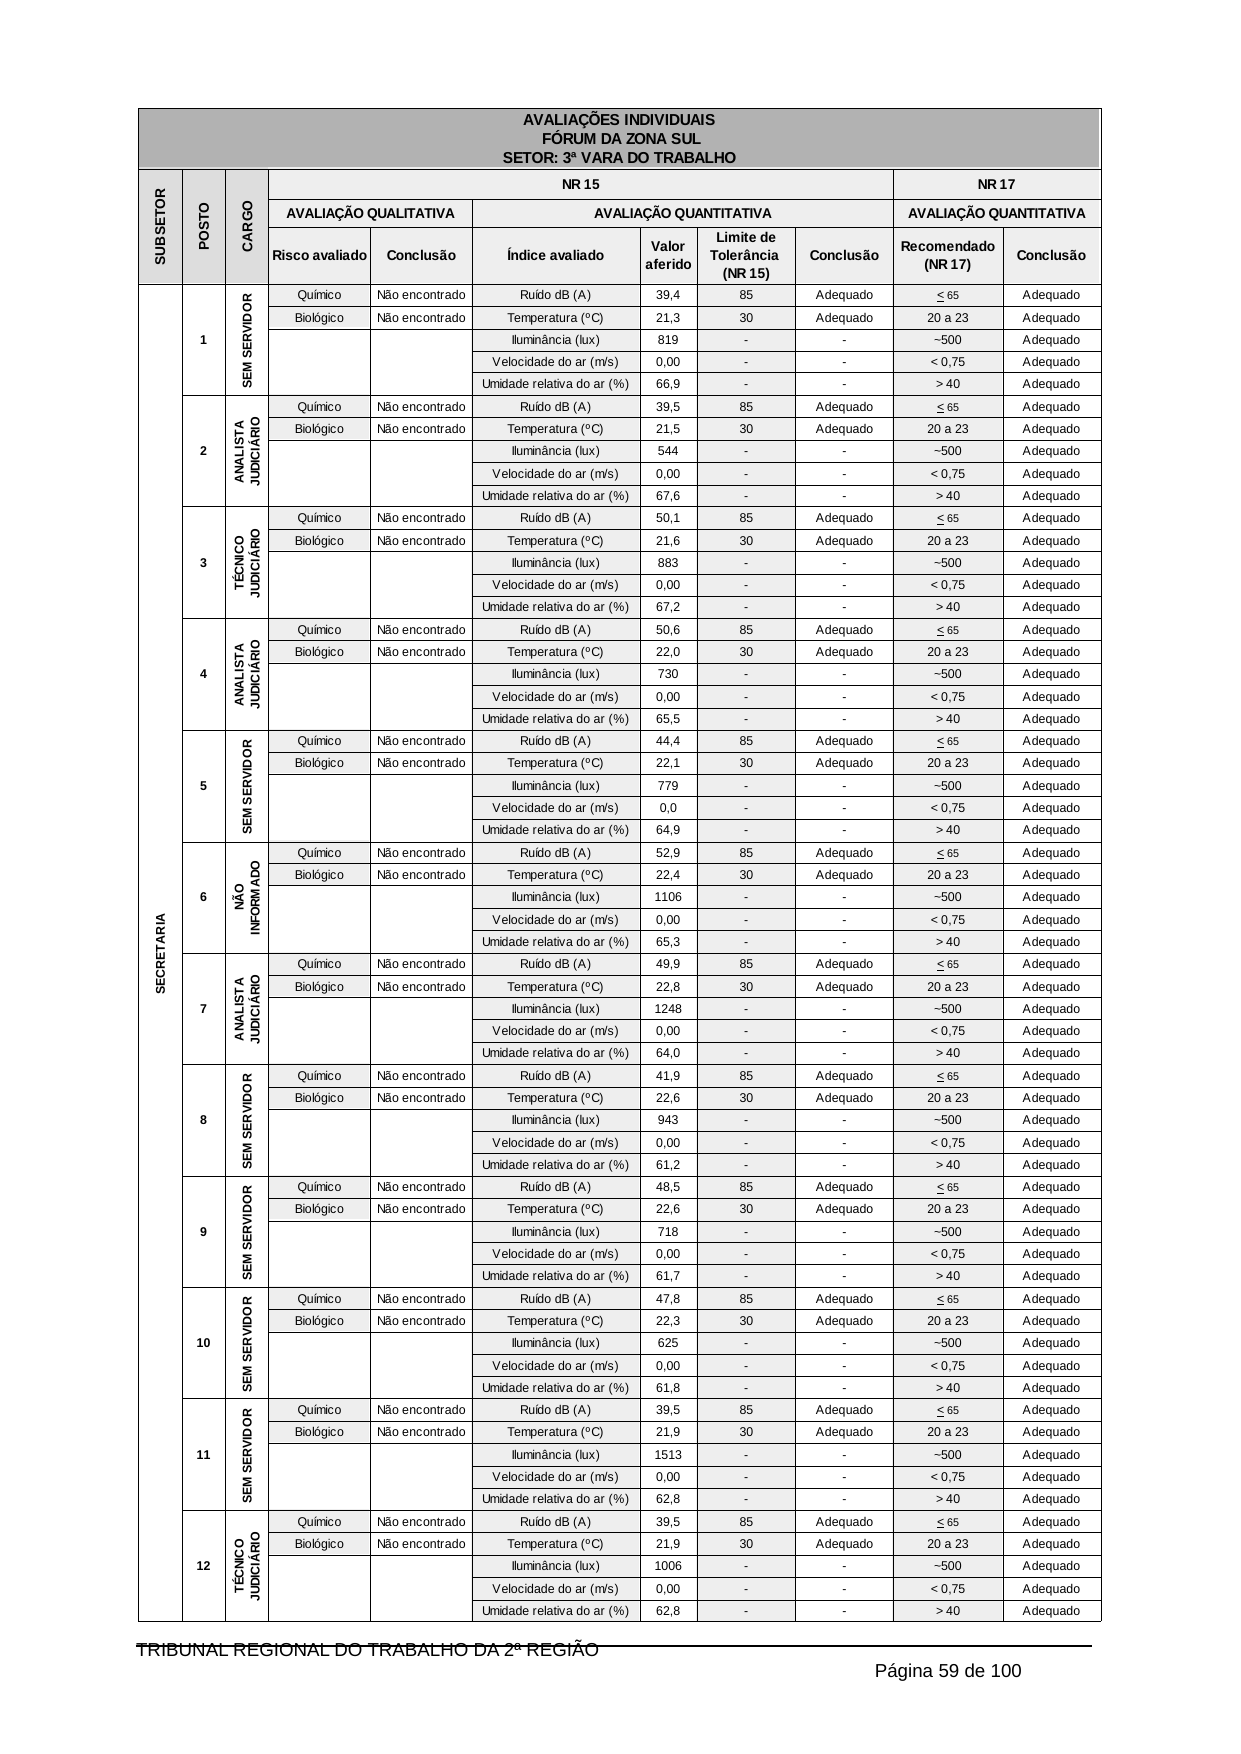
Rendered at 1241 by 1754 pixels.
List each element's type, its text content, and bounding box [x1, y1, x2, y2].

text jh [136, 75, 1104, 94]
